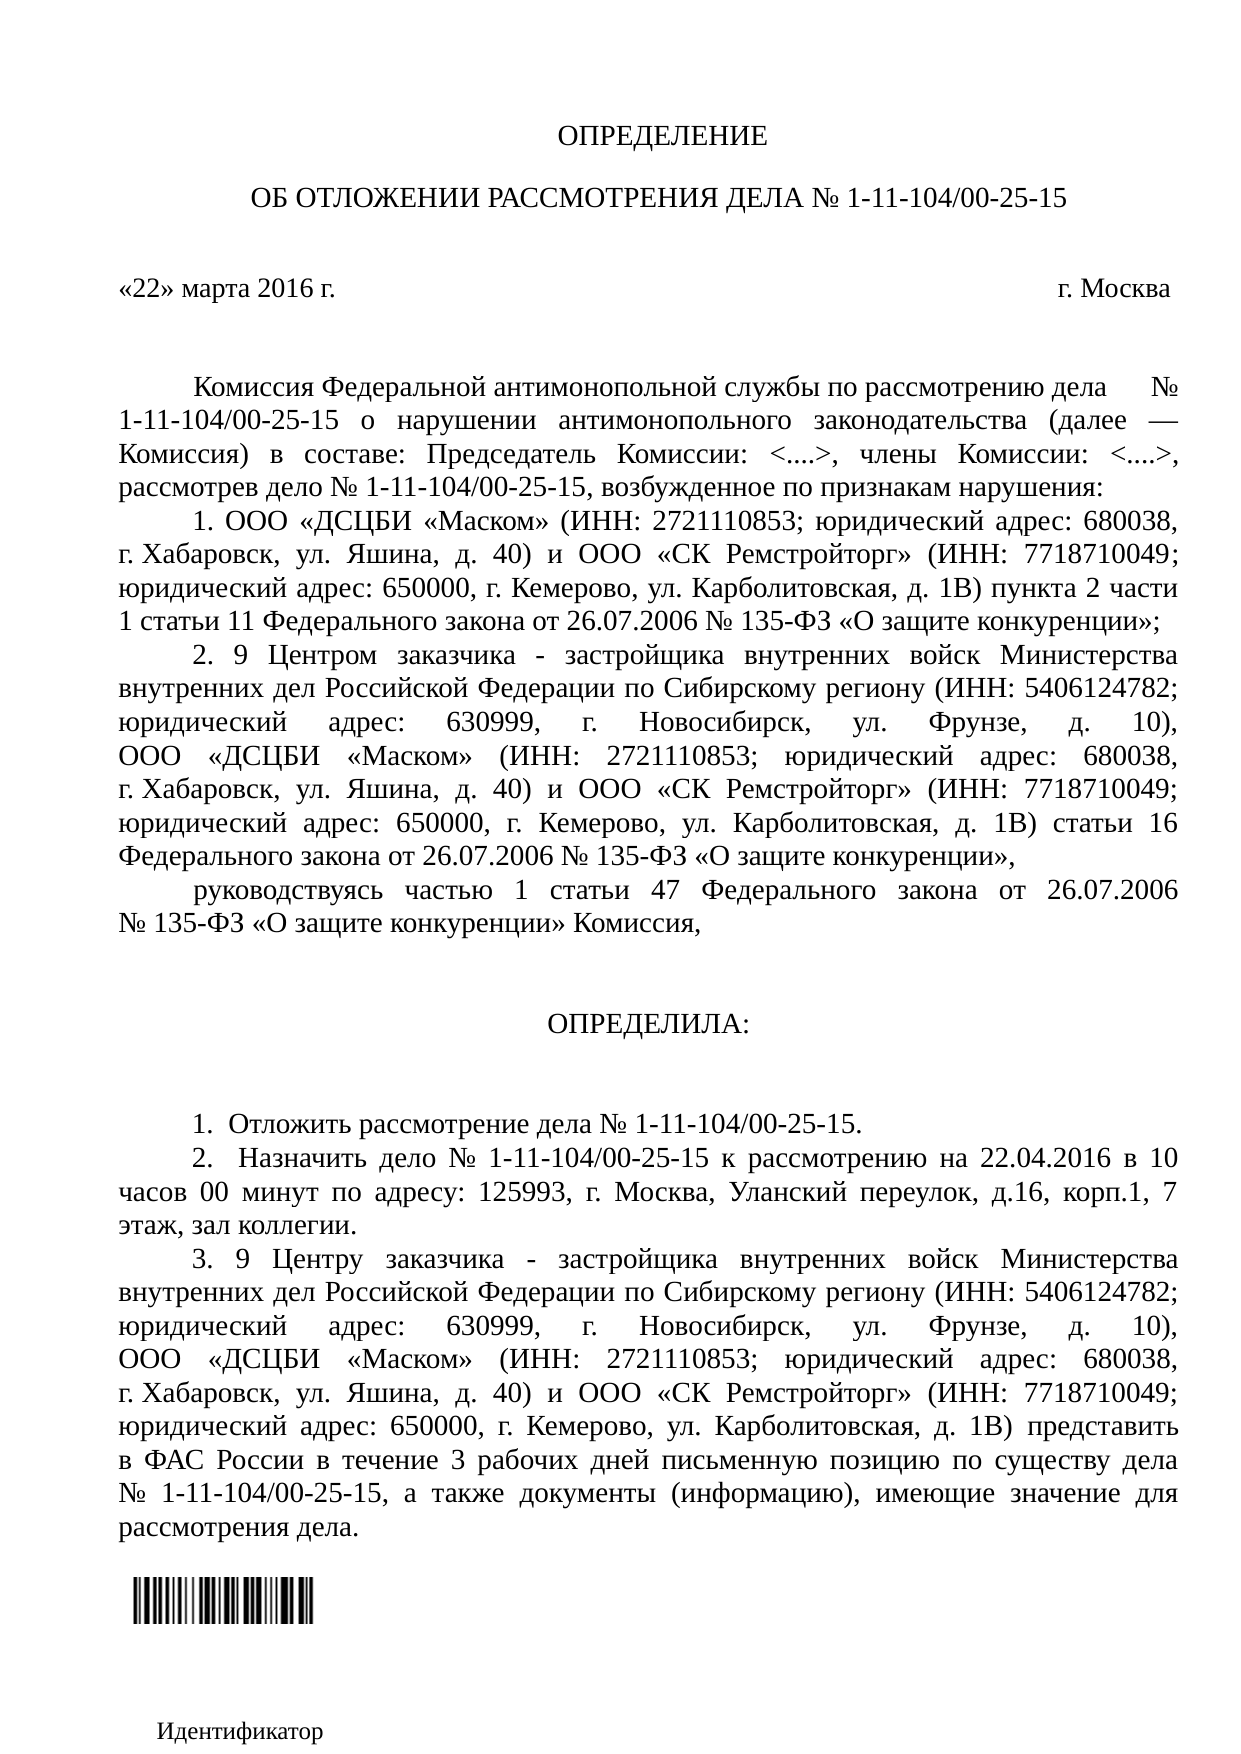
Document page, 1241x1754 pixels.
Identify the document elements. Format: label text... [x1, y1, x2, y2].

text 1. Отложить рассмотрение дела № 1-11-104/00-25-15. [118, 1107, 1179, 1140]
text 3. 9 Центру заказчика - застройщика внутренних войск Министерства внутренних дел Российской Федерации по Сибирскому региону (ИНН: 5406124782; юридический адрес: 630999, г. Новосибирск, ул. Фрунзе, д. 10), ООО «ДСЦБИ «Маском» (ИНН: 2721110853; юридический адрес: 680038, г. Хабаровск, ул. Яшина, д. 40) и ООО «СК Ремстройторг» (ИНН: 7718710049; юридический адрес: 650000, г. Кемерово, ул. Карболитовская, д. 1В) представить в ФАС России в течение 3 рабочих дней письменную позицию по существу дела № 1-11-104/00-25-15, а также документы (информацию), имеющие значение для рассмотрения дела. [118, 1241, 1179, 1543]
text руководствуясь частью 1 статьи 47 Федерального закона от 26.07.2006 № 135-ФЗ «О защите конкуренции» Комиссия, [118, 872, 1179, 939]
text 1. ООО «ДСЦБИ «Маском» (ИНН: 2721110853; юридический адрес: 680038, г. Хабаровск, ул. Яшина, д. 40) и ООО «СК Ремстройторг» (ИНН: 7718710049; юридический адрес: 650000, г. Кемерово, ул. Карболитовская, д. 1В) пункта 2 части 1 статьи 11 Федерального закона от 26.07.2006 № 135-ФЗ «О защите конкуренции»; [118, 503, 1179, 637]
text ОПРЕДЕЛИЛА: [118, 1006, 1179, 1039]
text Комиссия Федеральной антимонопольной службы по рассмотрению дела № 1-11-104/00-25-15 о нарушении антимонопольного законодательства (далее — Комиссия) в составе: Председатель Комиссии: <....>, члены Комиссии: <....>, рассмотрев дело № 1-11-104/00-25-15, возбужденное по признакам нарушения: [118, 369, 1179, 503]
text 2. Назначить дело № 1-11-104/00-25-15 к рассмотрению на 22.04.2016 в 10 часов 00 минут по адресу: 125993, г. Москва, Уланский переулок, д.16, корп.1, 7 этаж, зал коллегии. [118, 1140, 1179, 1241]
text ОПРЕДЕЛЕНИЕ [118, 118, 1207, 152]
text ОБ ОТЛОЖЕНИИ РАССМОТРЕНИЯ ДЕЛА № 1-11-104/00-25-15 [118, 180, 1207, 214]
text 2. 9 Центром заказчика - застройщика внутренних войск Министерства внутренних дел Российской Федерации по Сибирскому региону (ИНН: 5406124782; юридический адрес: 630999, г. Новосибирск, ул. Фрунзе, д. 10), ООО «ДСЦБИ «Маском» (ИНН: 2721110853; юридический адрес: 680038, г. Хабаровск, ул. Яшина, д. 40) и ООО «СК Ремстройторг» (ИНН: 7718710049; юридический адрес: 650000, г. Кемерово, ул. Карболитовская, д. 1В) статьи 16 Федерального закона от 26.07.2006 № 135-ФЗ «О защите конкуренции», [118, 637, 1179, 872]
text «22» марта 2016 г. г. Москва [118, 271, 1207, 304]
picture [118, 1577, 331, 1624]
